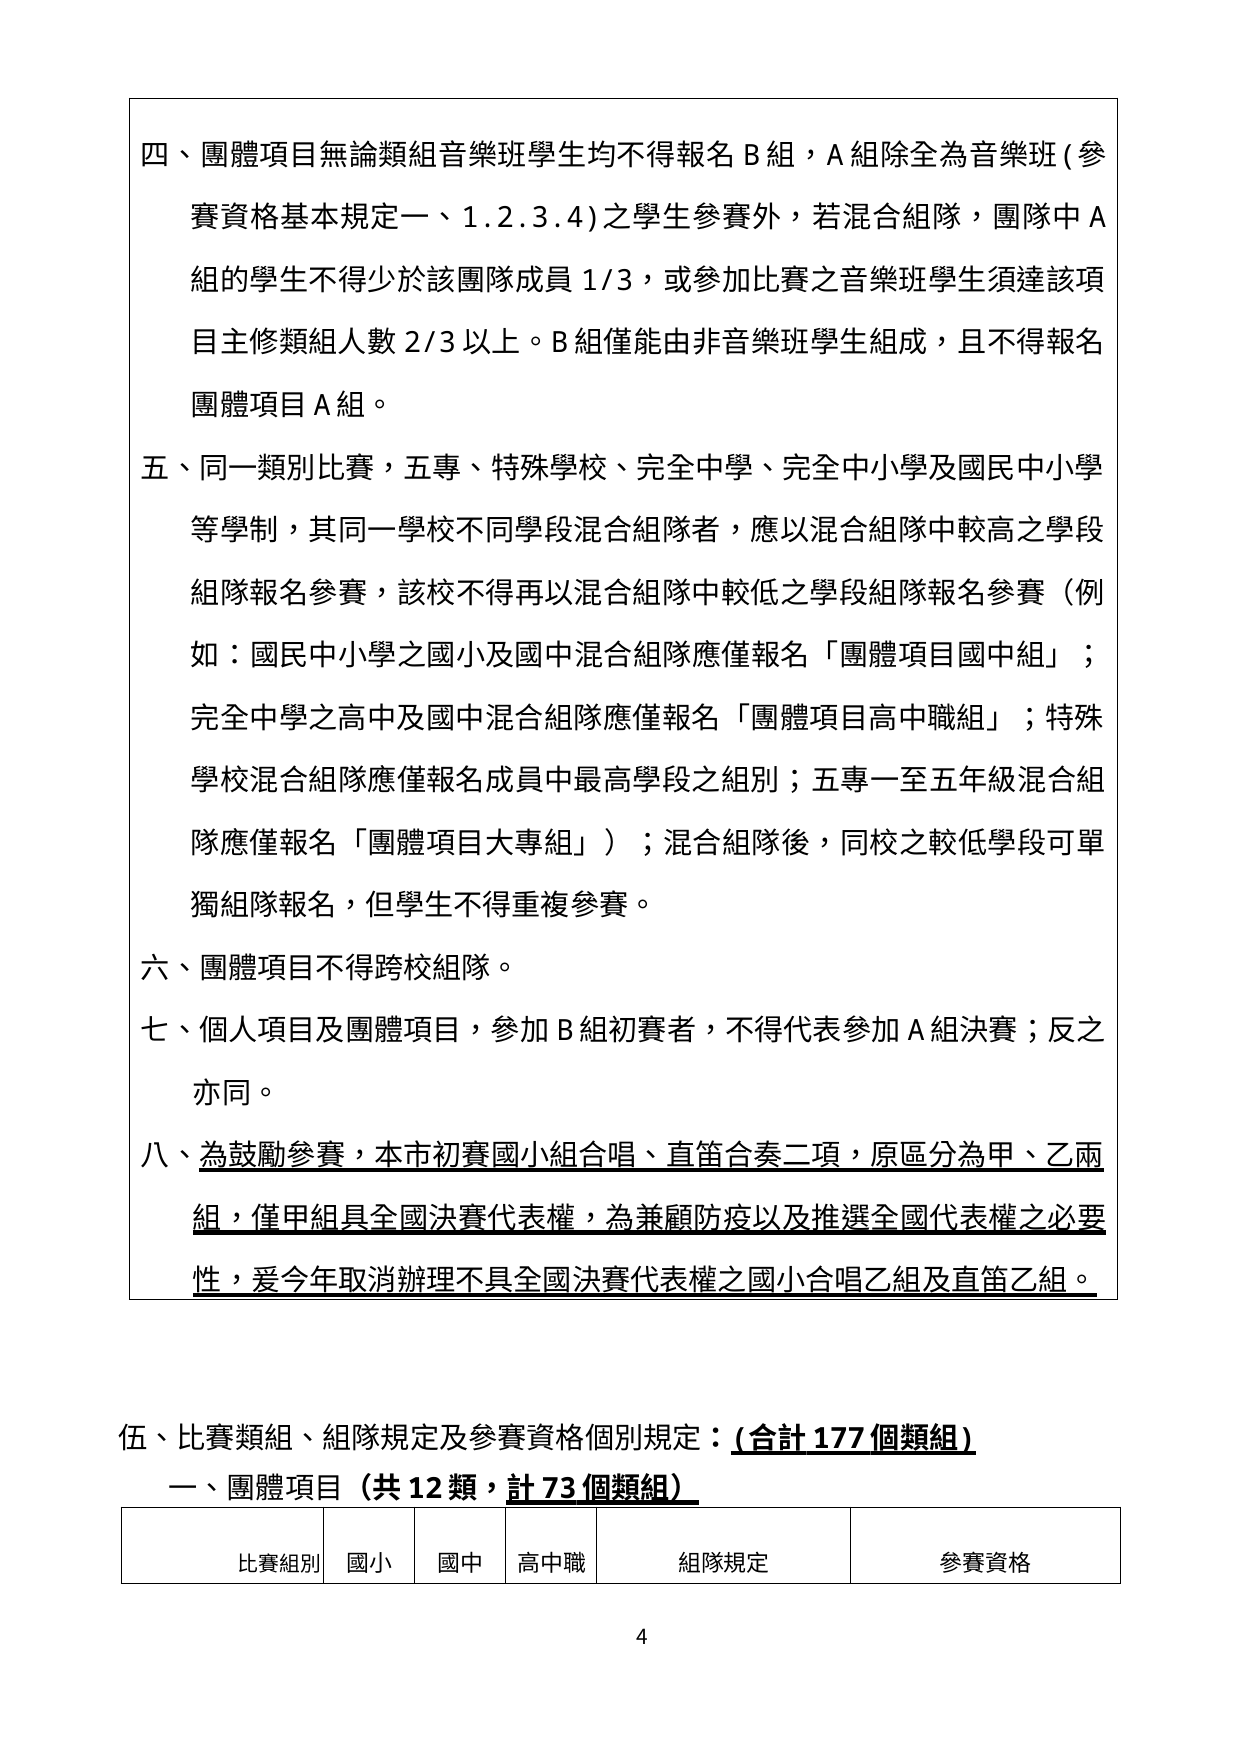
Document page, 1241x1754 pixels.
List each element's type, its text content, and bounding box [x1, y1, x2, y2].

table_header 高中職 [506, 1508, 596, 1583]
table_header 國小 [324, 1508, 414, 1583]
table_header 比賽組別 [122, 1508, 323, 1583]
text 一、團體項目（共12類，計73個類組） [168, 1464, 1167, 1507]
text 伍、比賽類組、組隊規定及參賽資格個別規定：(合計177個類組) [118, 1414, 1167, 1457]
table_header 國中 [415, 1508, 505, 1583]
table_header 參賽資格 [851, 1508, 1120, 1583]
table_cell 四、團體項目無論類組音樂班學生均不得報名B組，A組除全為音樂班(參賽資格基本規定一、1.2.3.4)之學生參賽外，若混合組隊，團隊中A組的學生不得少於該團隊成員1/3，或參加比賽之音樂班學生須達該項目主修類組人數2/3以上。B組僅能由非音樂班學生組成，且不得報名團體項目A組。 五、同一類別比賽，五專、特殊學校、完全中學、完全中小學及國民中小學等學制，其同一學校不同學段混合組隊者，應以混合組隊中較高之學段組隊報名參賽，該校不得再以混合組隊中較低之學段組隊報名參賽（例如：國民中小學之國小及國中混合組隊應僅報名「團體項目國中組」；完全中學之高中及國中混合組隊應僅報名「團體項目高中職組」；特殊學校混合組隊應僅報名成員中最高學段之組別；五專一至五年級混合組隊應僅報名「團體項目大專組」）；混合組隊後，同校之較低學段可單獨組隊報名，但學生不得重複參賽。 六、團體項目不得跨校組隊。 七、個人項目及團體項目，參加B組初賽者，不得代表參加A組決賽；反之亦同。 八、為鼓勵參賽，本市初賽國小組合唱、直笛合奏二項，原區分為甲、乙兩組，僅甲組具全國決賽代表權，為兼顧防疫以及推選全國代表權之必要性，爰今年取消辦理不具全國決賽代表權之國小合唱乙組及直笛乙組。 [130, 99, 1117, 1299]
table_header 組隊規定 [597, 1508, 850, 1583]
